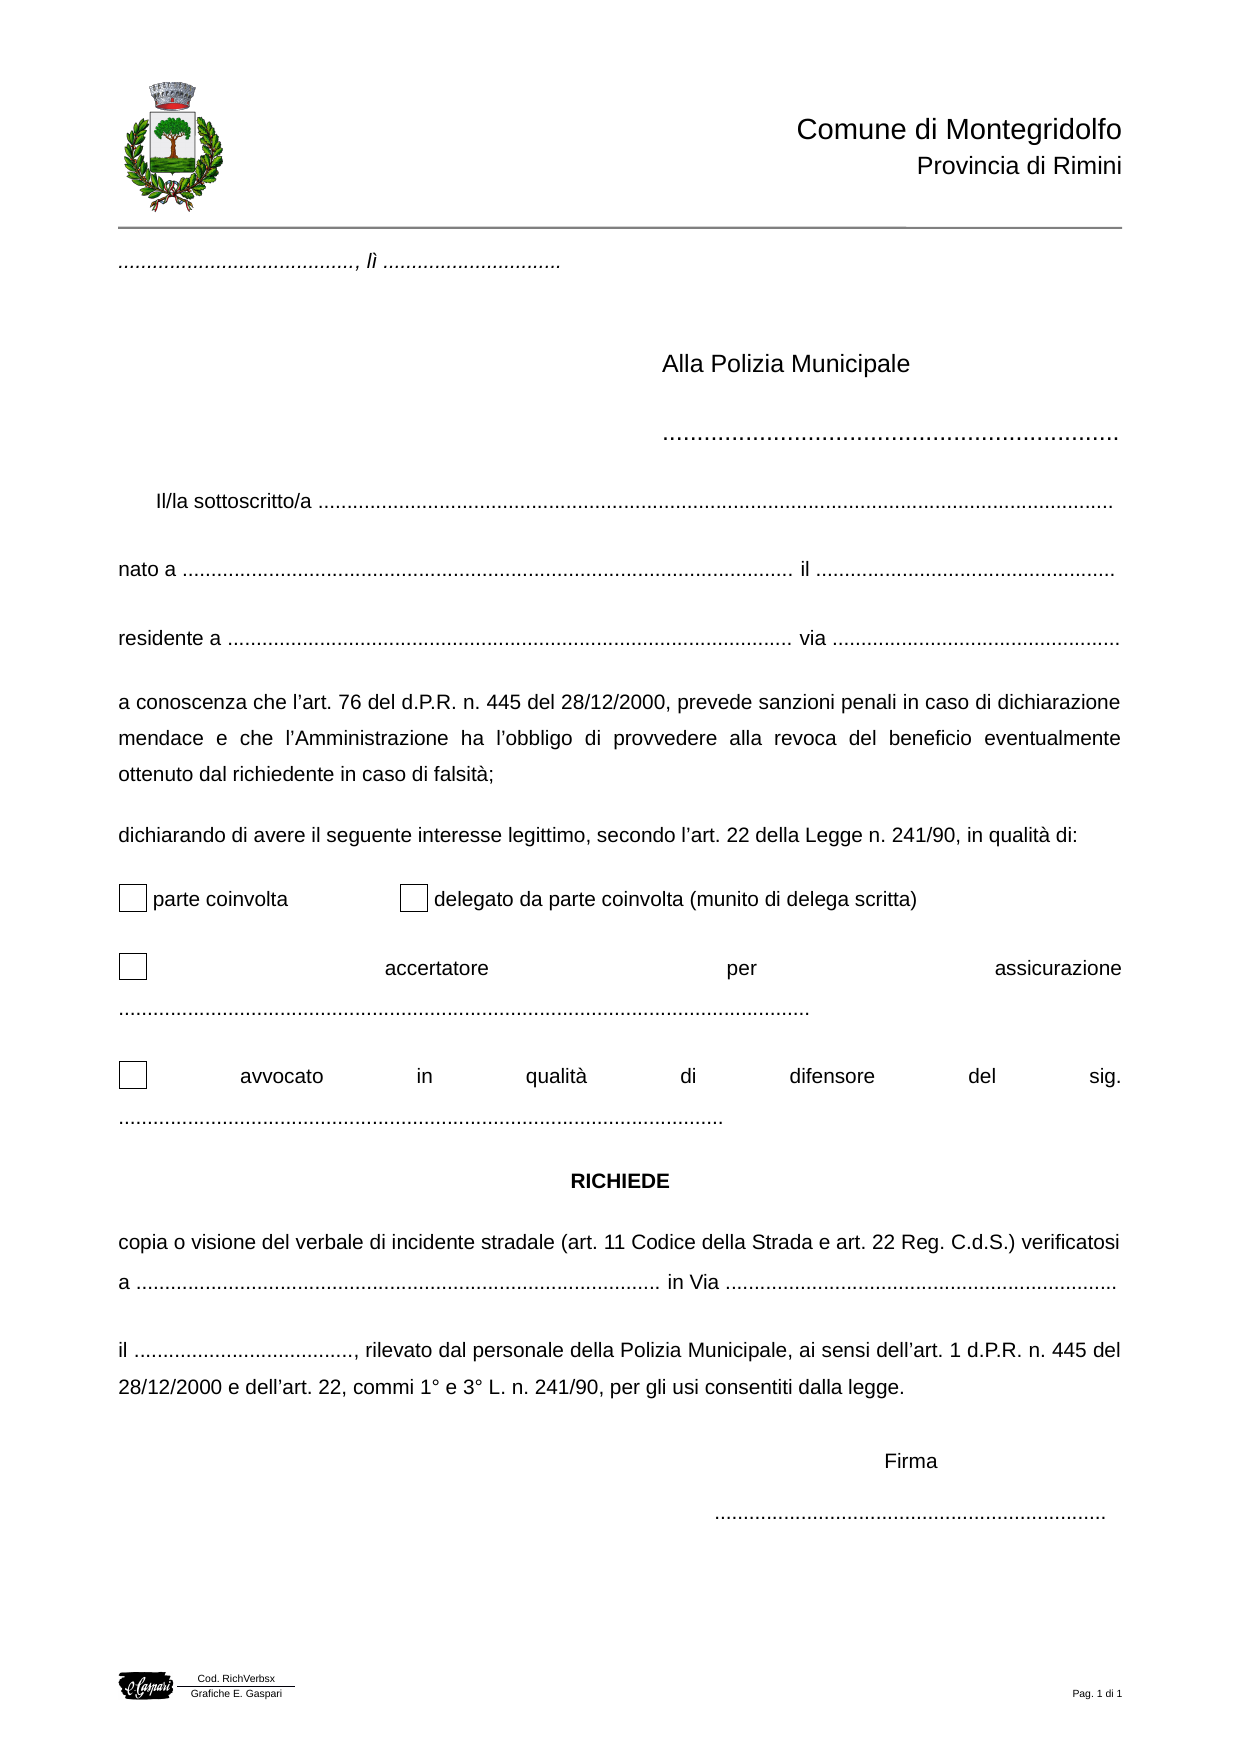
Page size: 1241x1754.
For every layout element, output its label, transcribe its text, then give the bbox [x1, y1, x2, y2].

picture [118, 1671, 174, 1700]
text Firma [699, 1448, 1122, 1472]
text .................................................................. [118, 417, 1122, 446]
text a conoscenza che l’art. 76 del d.P.R. n. 445 del 28/12/2000, prevede sanzioni penali in caso di dichiarazione mendace e che l’Amministrazione ha l’obbligo di provvedere alla revoca del beneficio eventualmente ottenuto dal richiedente in caso di falsità; [118, 690, 1122, 786]
text Comune di Montegridolfo [224, 112, 1122, 146]
text parte coinvolta delegato da parte coinvolta (munito di delega scritta) [118, 883, 1122, 912]
text Alla Polizia Municipale [118, 349, 1122, 378]
text dichiarando di avere il seguente interesse legittimo, secondo l’art. 22 della Legge n. 241/90, in qualità di: [118, 822, 1122, 846]
text Il/la sottoscritto/a .......................................................................................................................................... [118, 485, 1122, 514]
text nato a .......................................................................................................... il .................................................... [118, 553, 1122, 582]
text avvocato in qualità di difensore del sig. ......................................................................................................... [118, 1060, 1122, 1130]
text ........................................., lì ............................... [118, 245, 1122, 274]
text copia o visione del verbale di incidente stradale (art. 11 Codice della Strada e art. 22 Reg. C.d.S.) verificatosi a ........................................................................................... in Via .................................................................... [118, 1230, 1122, 1295]
text RICHIEDE [118, 1169, 1122, 1193]
text accertatore per assicurazione ........................................................................................................................ [118, 952, 1122, 1021]
picture [122, 82, 224, 213]
text Provincia di Rimini [224, 151, 1122, 180]
text .................................................................... [699, 1496, 1122, 1525]
text il ......................................, rilevato dal personale della Polizia Municipale, ai sensi dell’art. 1 d.P.R. n. 445 del 28/12/2000 e dell’art. 22, commi 1° e 3° L. n. 241/90, per gli usi consentiti dalla legge. [118, 1334, 1122, 1399]
text residente a .................................................................................................. via .................................................. [118, 622, 1122, 650]
